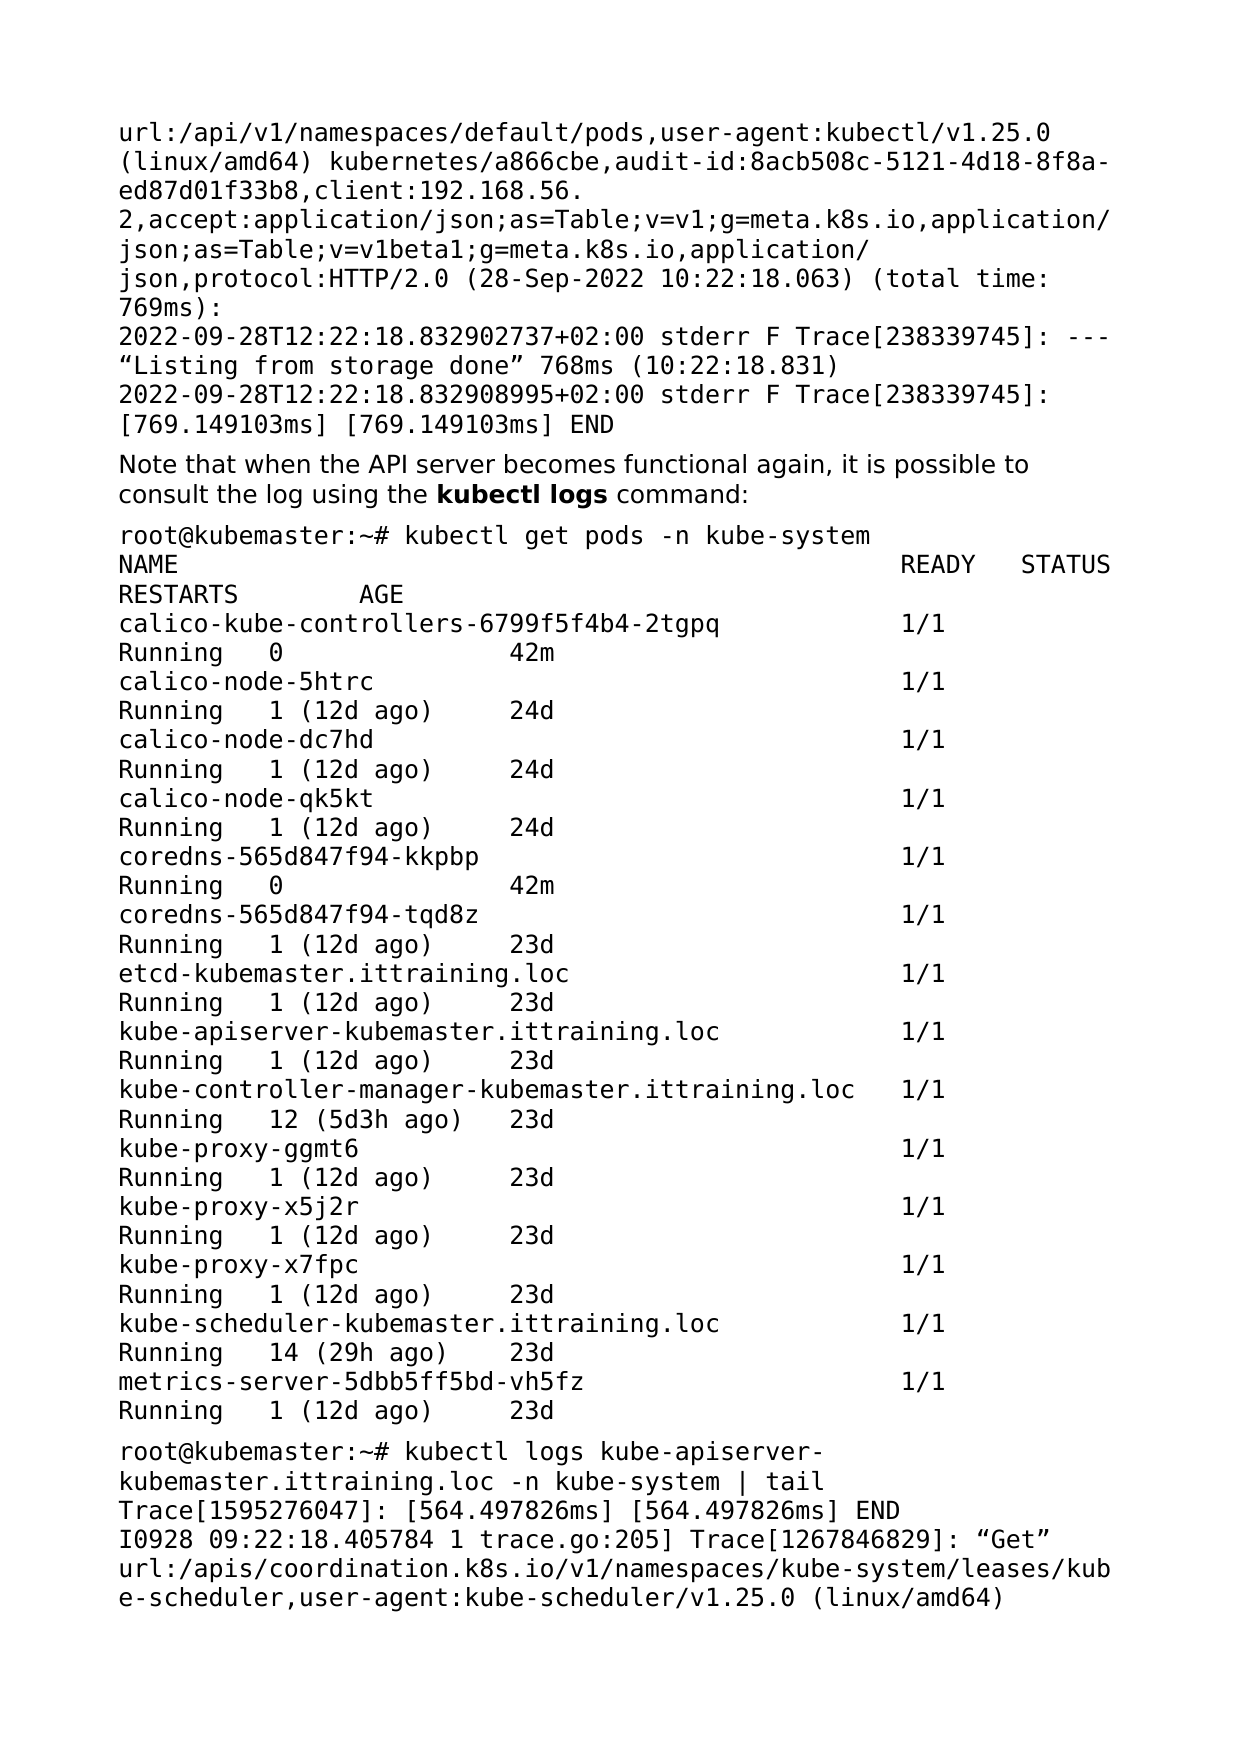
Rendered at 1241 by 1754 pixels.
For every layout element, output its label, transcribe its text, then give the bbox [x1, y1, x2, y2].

text root@kubemaster:~# kubectl logs kube-apiserver-kubemaster.ittraining.loc -n kube-system | tail Trace[1595276047]: [564.497826ms] [564.497826ms] END I0928 09:22:18.405784 1 trace.go:205] Trace[1267846829]: “Get” url:/apis/coordination.k8s.io/v1/namespaces/kube-system/leases/kube-scheduler,user-agent:kube-scheduler/v1.25.0 (linux/amd64) [118, 1437, 1122, 1612]
text Note that when the API server becomes functional again, it is possible to consult the log using the kubectl logs command: [118, 451, 1122, 509]
text url:/api/v1/namespaces/default/pods,user-agent:kubectl/v1.25.0 (linux/amd64) kubernetes/a866cbe,audit-id:8acb508c-5121-4d18-8f8a-ed87d01f33b8,client:192.168.56. 2,accept:application/json;as=Table;v=v1;g=meta.k8s.io,application/json;as=Table;v=v1beta1;g=meta.k8s.io,application/json,protocol:HTTP/2.0 (28-Sep-2022 10:22:18.063) (total time: 769ms): 2022-09-28T12:22:18.832902737+02:00 stderr F Trace[238339745]: --- “Listing from storage done” 768ms (10:22:18.831) 2022-09-28T12:22:18.832908995+02:00 stderr F Trace[238339745]: [769.149103ms] [769.149103ms] END [118, 118, 1122, 439]
text root@kubemaster:~# kubectl get pods -n kube-system NAME READY STATUS RESTARTS AGE calico-kube-controllers-6799f5f4b4-2tgpq 1/1 Running 0 42m calico-node-5htrc 1/1 Running 1 (12d ago) 24d calico-node-dc7hd 1/1 Running 1 (12d ago) 24d calico-node-qk5kt 1/1 Running 1 (12d ago) 24d coredns-565d847f94-kkpbp 1/1 Running 0 42m coredns-565d847f94-tqd8z 1/1 Running 1 (12d ago) 23d etcd-kubemaster.ittraining.loc 1/1 Running 1 (12d ago) 23d kube-apiserver-kubemaster.ittraining.loc 1/1 Running 1 (12d ago) 23d kube-controller-manager-kubemaster.ittraining.loc 1/1 Running 12 (5d3h ago) 23d kube-proxy-ggmt6 1/1 Running 1 (12d ago) 23d kube-proxy-x5j2r 1/1 Running 1 (12d ago) 23d kube-proxy-x7fpc 1/1 Running 1 (12d ago) 23d kube-scheduler-kubemaster.ittraining.loc 1/1 Running 14 (29h ago) 23d metrics-server-5dbb5ff5bd-vh5fz 1/1 Running 1 (12d ago) 23d [118, 522, 1122, 1426]
